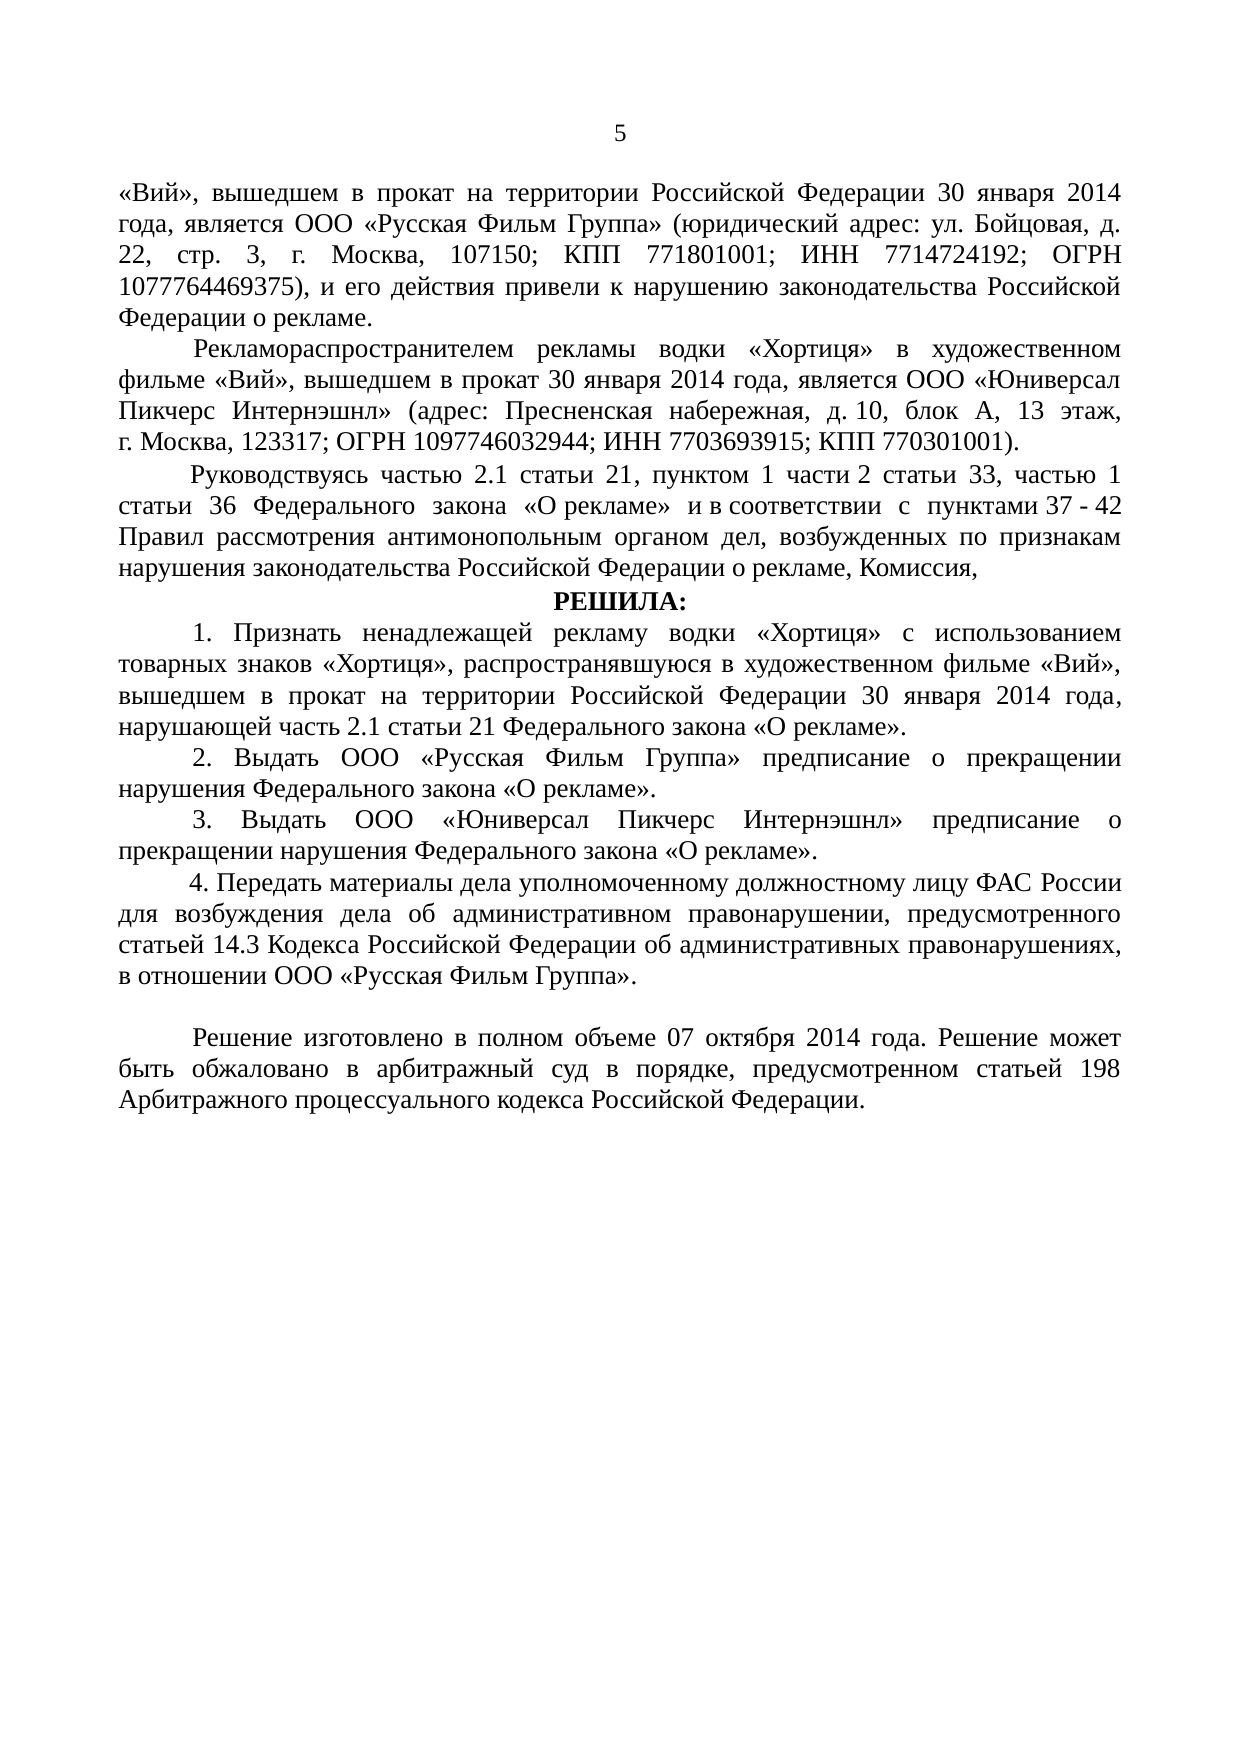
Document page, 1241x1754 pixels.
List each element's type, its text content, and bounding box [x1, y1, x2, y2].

text 3. Выдать ООО «Юниверсал Пикчерс Интернэшнл» предписание о прекращении нарушения Федерального закона «О рекламе». [118, 803, 1122, 866]
text Рекламораспространителем рекламы водки «Хортиця» в художественном фильме «Вий», вышедшем в прокат 30 января 2014 года, является ООО «Юниверсал Пикчерс Интернэшнл» (адрес: Пресненская набережная, д. 10, блок А, 13 этаж, г. Москва, 123317; ОГРН 1097746032944; ИНН 7703693915; КПП 770301001). [118, 332, 1122, 457]
text Руководствуясь частью 2.1 статьи 21, пунктом 1 части 2 статьи 33, частью 1 статьи 36 Федерального закона «О рекламе» и в соответствии с пунктами 37 - 42 Правил рассмотрения антимонопольным органом дел, возбужденных по признакам нарушения законодательства Российской Федерации о рекламе, Комиссия, [118, 458, 1122, 582]
text РЕШИЛА: [118, 585, 1122, 616]
text 1. Признать ненадлежащей рекламу водки «Хортиця» с использованием товарных знаков «Хортиця», распространявшуюся в художественном фильме «Вий», вышедшем в прокат на территории Российской Федерации 30 января 2014 года, нарушающей часть 2.1 статьи 21 Федерального закона «О рекламе». [118, 616, 1122, 741]
list 4. Передать материалы дела уполномоченному должностному лицу ФАС России для возбуждения дела об административном правонарушении, предусмотренного статьей 14.3 Кодекса Российской Федерации об административных правонарушениях, в отношении ООО «Русская Фильм Группа». [118, 866, 1122, 990]
text «Вий», вышедшем в прокат на территории Российской Федерации 30 января 2014 года, является ООО «Русская Фильм Группа» (юридический адрес: ул. Бойцовая, д. 22, стр. 3, г. Москва, 107150; КПП 771801001; ИНН 7714724192; ОГРН 1077764469375), и его действия привели к нарушению законодательства Российской Федерации о рекламе. [118, 176, 1122, 332]
text 2. Выдать ООО «Русская Фильм Группа» предписание о прекращении нарушения Федерального закона «О рекламе». [118, 741, 1122, 803]
text Решение изготовлено в полном объеме 07 октября 2014 года. Решение может быть обжаловано в арбитражный суд в порядке, предусмотренном статьей 198 Арбитражного процессуального кодекса Российской Федерации. [118, 1021, 1122, 1115]
